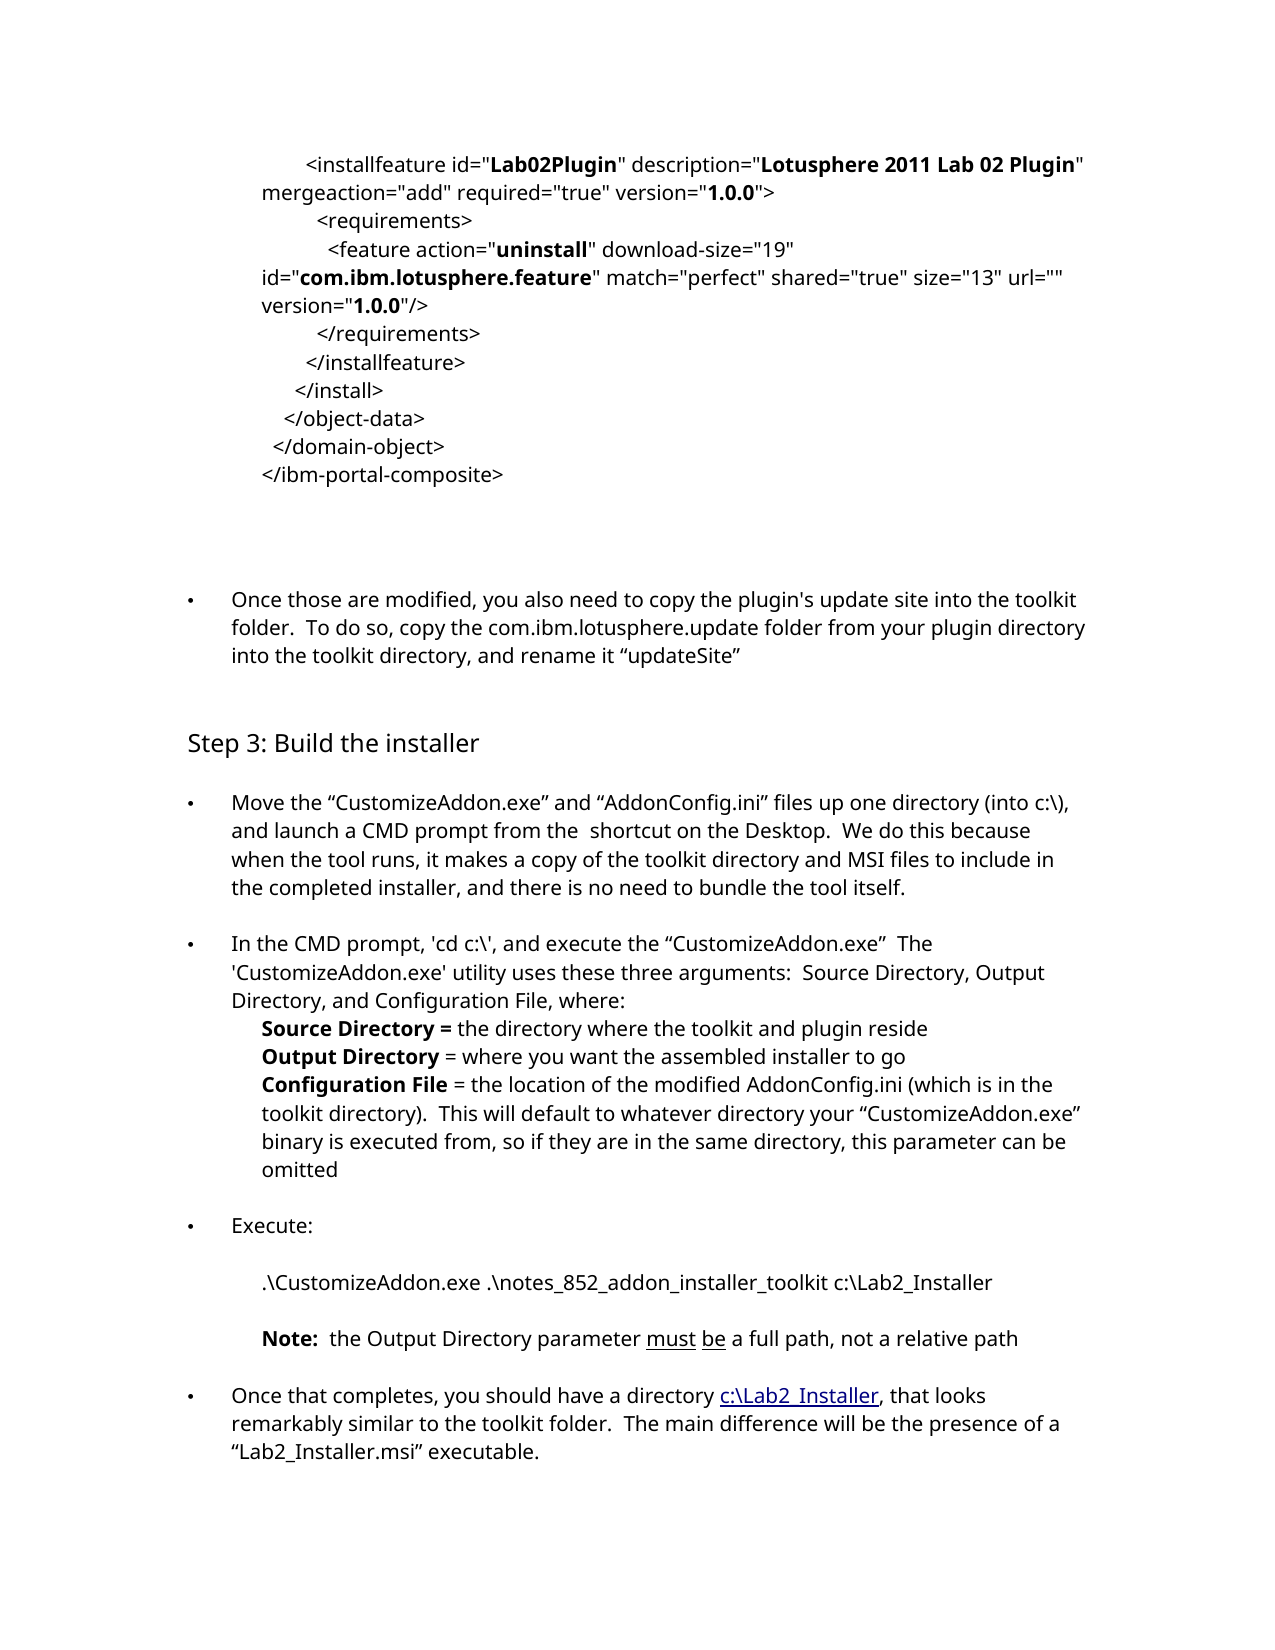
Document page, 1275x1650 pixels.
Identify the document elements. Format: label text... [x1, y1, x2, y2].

text <requirements> [261, 206, 1087, 235]
text </ibm-portal-composite> [261, 461, 1087, 489]
text Step 3: Build the installer [187, 726, 1087, 760]
text </object-data> [261, 404, 1087, 432]
text <installfeature id="Lab02Plugin" description="Lotusphere 2011 Lab 02 Plugin" mergeaction="add" required="true" version="1.0.0"> [261, 150, 1087, 206]
text Configuration File = the location of the modified AddonConfig.ini (which is in the toolkit directory). This will default to whatever directory your “CustomizeAddon.exe” binary is executed from, so if they are in the same directory, this parameter can be omitted [261, 1071, 1087, 1183]
text Source Directory = the directory where the toolkit and plugin reside [261, 1014, 1087, 1042]
list In the CMD prompt, 'cd c:\', and execute the “CustomizeAddon.exe” The 'CustomizeAddon.exe' utility uses these three arguments: Source Directory, Output Directory, and Configuration File, where: [187, 929, 1087, 1014]
list Move the “CustomizeAddon.exe” and “AddonConfig.ini” files up one directory (into c:\), and launch a CMD prompt from the shortcut on the Desktop. We do this because when the tool runs, it makes a copy of the toolkit directory and MSI files to include in the completed installer, and there is no need to bundle the tool itself. [187, 788, 1087, 901]
text Output Directory = where you want the assembled installer to go [261, 1042, 1087, 1071]
text </domain-object> [261, 432, 1087, 461]
text </install> [261, 376, 1087, 404]
list Once that completes, you should have a directory c:\Lab2_Installer, that looks remarkably similar to the toolkit folder. The main difference will be the presence of a “Lab2_Installer.msi” executable. [187, 1381, 1087, 1466]
text </requirements> [261, 319, 1087, 348]
list Execute: [187, 1212, 1087, 1240]
text .\CustomizeAddon.exe .\notes_852_addon_installer_toolkit c:\Lab2_Installer Note: the Output Directory parameter must be a full path, not a relative path [261, 1268, 1087, 1353]
text <feature action="uninstall" download-size="19" id="com.ibm.lotusphere.feature" match="perfect" shared="true" size="13" url="" version="1.0.0"/> [261, 235, 1087, 319]
text </installfeature> [261, 348, 1087, 376]
list Once those are modified, you also need to copy the plugin's update site into the toolkit folder. To do so, copy the com.ibm.lotusphere.update folder from your plugin directory into the toolkit directory, and rename it “updateSite” [187, 585, 1087, 669]
